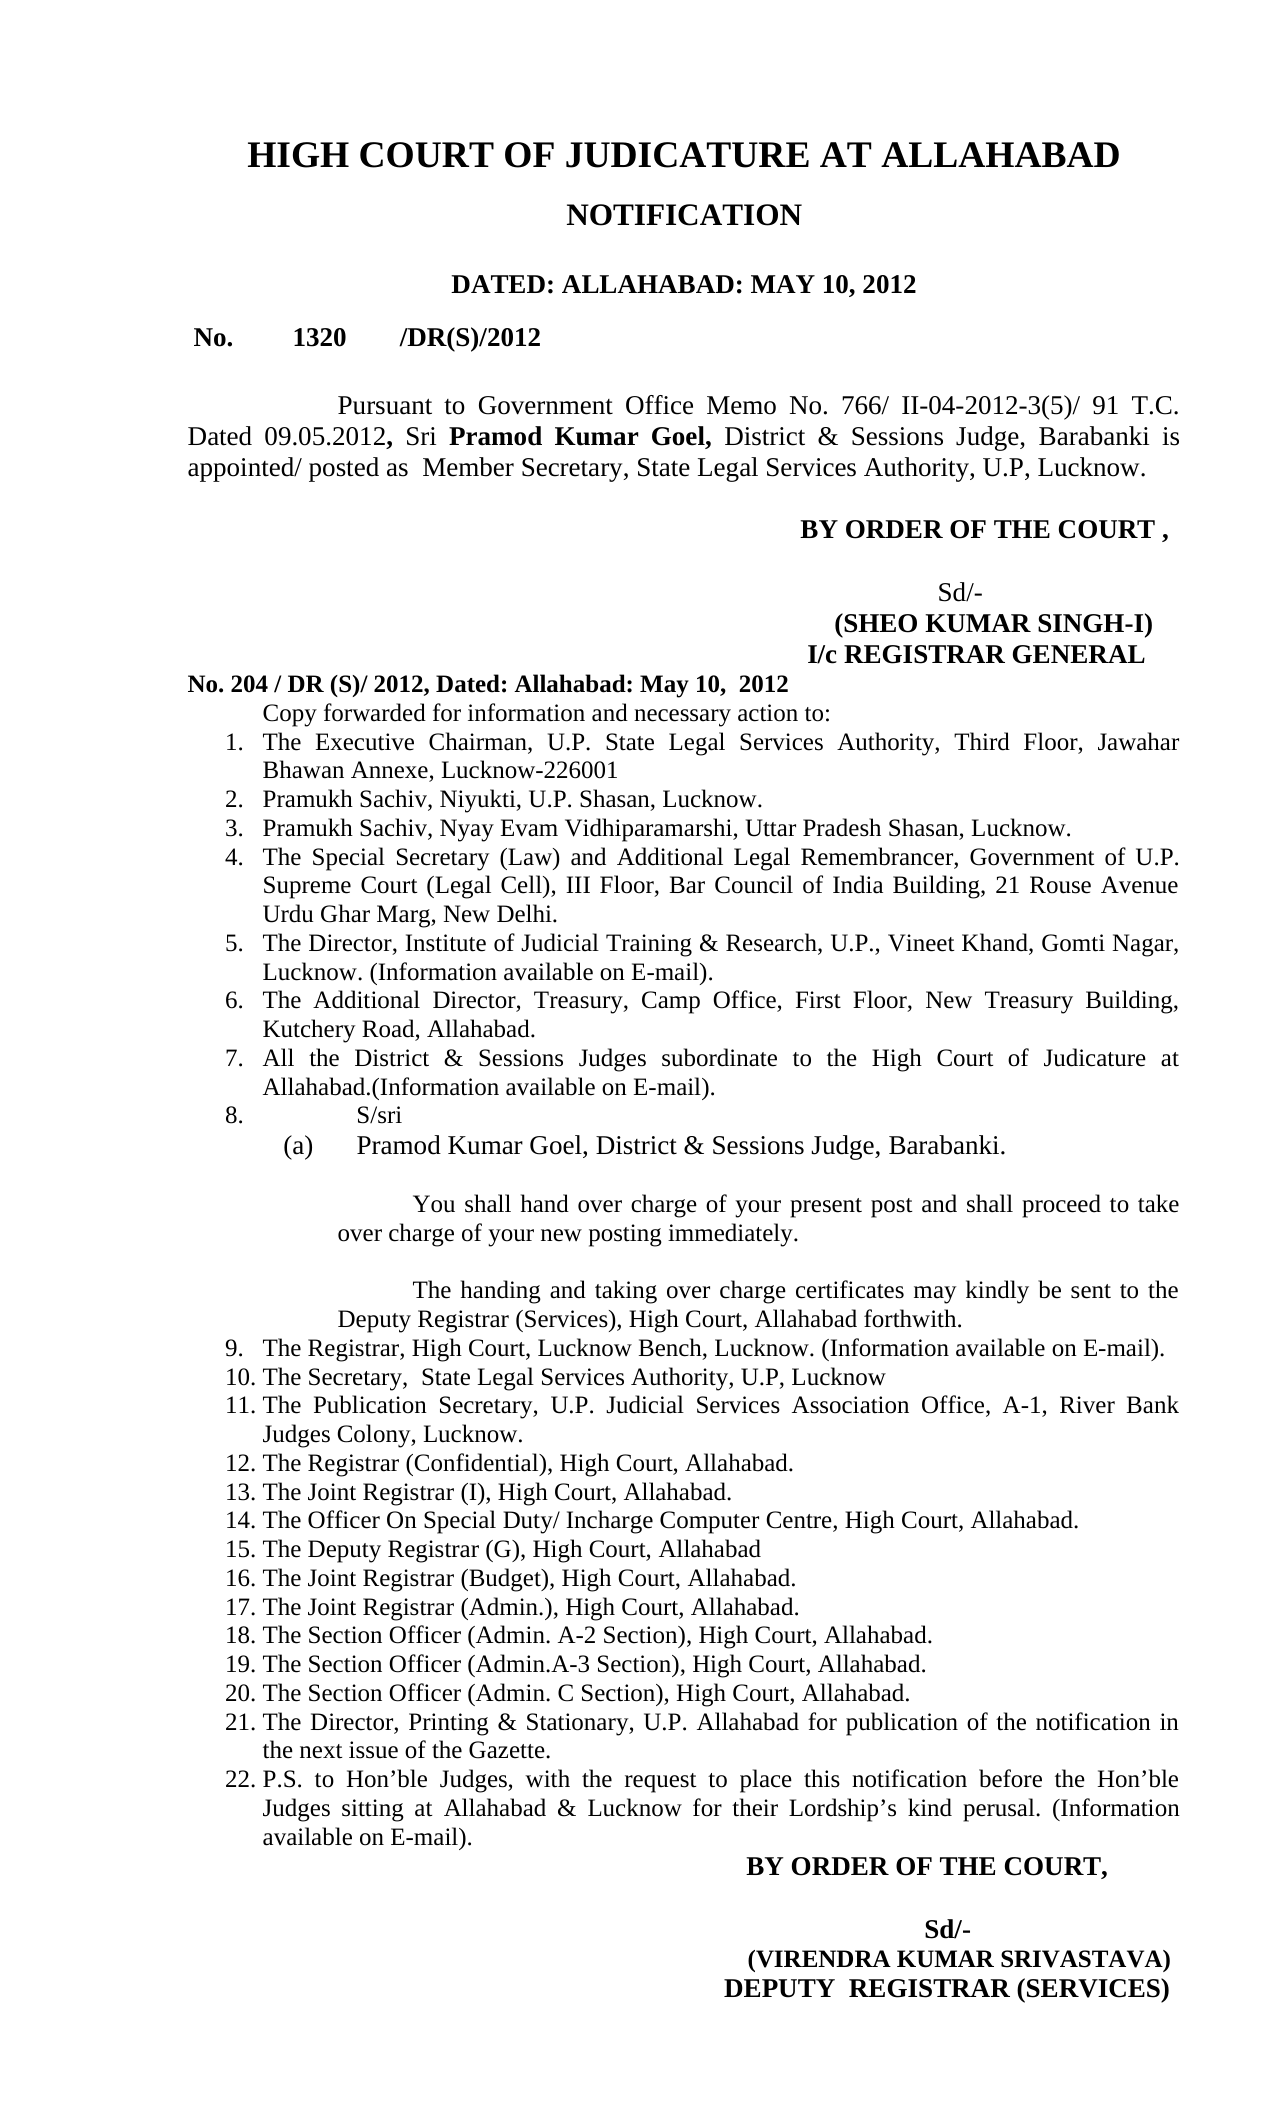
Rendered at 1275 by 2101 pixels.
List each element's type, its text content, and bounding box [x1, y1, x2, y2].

list The Section Officer (Admin. C Section), High Court, Allahabad. [225, 1678, 1181, 1707]
text BY ORDER OF THE COURT , [562, 513, 1181, 545]
list The Special Secretary (Law) and Additional Legal Remembrancer, Government of U.P. Supreme Court (Legal Cell), III Floor, Bar Council of India Building, 21 Rouse Avenue Urdu Ghar Marg, New Delhi. [225, 842, 1181, 928]
list The Director, Institute of Judicial Training & Research, U.P., Vineet Khand, Gomti Nagar, Lucknow. (Information available on E-mail). [225, 928, 1181, 986]
list The Additional Director, Treasury, Camp Office, First Floor, New Treasury Building, Kutchery Road, Allahabad. [225, 986, 1181, 1043]
list P.S. to Hon’ble Judges, with the request to place this notification before the Hon’ble Judges sitting at Allahabad & Lucknow for their Lordship’s kind perusal. (Information available on E-mail). [225, 1764, 1181, 1850]
subtitle No. 204 / DR (S)/ 2012, Dated: Allahabad: May 10, 2012 [187, 669, 1181, 698]
text I/c REGISTRAR GENERAL [637, 638, 1181, 669]
table_header /DR(S)/2012 [394, 315, 678, 358]
text BY ORDER OF THE COURT, [562, 1850, 1181, 1882]
list The Joint Registrar (Budget), High Court, Allahabad. [225, 1563, 1181, 1592]
list The Registrar, High Court, Lucknow Bench, Lucknow. (Information available on E-mail). [225, 1333, 1181, 1362]
subtitle DATED: ALLAHABAD: MAY 10, 2012 [187, 268, 1181, 300]
list The Registrar (Confidential), High Court, Allahabad. [225, 1448, 1181, 1477]
list S/sri [225, 1101, 1181, 1129]
list The Joint Registrar (Admin.), High Court, Allahabad. [225, 1592, 1181, 1620]
text You shall hand over charge of your present post and shall proceed to take over charge of your new posting immediately. [300, 1189, 1181, 1247]
text Sd/- [712, 1913, 1182, 1944]
text Pursuant to Government Office Memo No. 766/ II-04-2012-3(5)/ 91 T.C. Dated 09.05.2012, Sri Pramod Kumar Goel, District & Sessions Judge, Barabanki is appointed/ posted as Member Secretary, State Legal Services Authority, U.P, Lucknow. [187, 389, 1181, 482]
table_header [272, 1129, 345, 1160]
list All the District & Sessions Judges subordinate to the High Court of Judicature at Allahabad.(Information available on E-mail). [225, 1043, 1181, 1101]
list The Joint Registrar (I), High Court, Allahabad. [225, 1477, 1181, 1505]
text Sd/- [712, 576, 1181, 607]
subtitle NOTIFICATION [187, 197, 1181, 233]
text Copy forwarded for information and necessary action to: [187, 698, 1181, 727]
table_header 1320 [274, 315, 394, 358]
table_header Pramod Kumar Goel, District & Sessions Judge, Barabanki. [345, 1129, 1127, 1160]
text (SHEO KUMAR SINGH-I) [187, 607, 1182, 638]
text The handing and taking over charge certificates may kindly be sent to the Deputy Registrar (Services), High Court, Allahabad forthwith. [337, 1275, 1181, 1333]
list The Deputy Registrar (G), High Court, Allahabad [225, 1534, 1181, 1563]
list Pramukh Sachiv, Nyay Evam Vidhiparamarshi, Uttar Pradesh Shasan, Lucknow. [225, 813, 1181, 842]
list The Officer On Special Duty/ Incharge Computer Centre, High Court, Allahabad. [225, 1505, 1181, 1534]
text (VIRENDRA KUMAR SRIVASTAVA) [712, 1944, 1181, 1973]
list The Executive Chairman, U.P. State Legal Services Authority, Third Floor, Jawahar Bhawan Annexe, Lucknow-226001 [225, 727, 1181, 784]
list The Publication Secretary, U.P. Judicial Services Association Office, A-1, River Bank Judges Colony, Lucknow. [225, 1390, 1181, 1448]
table_header No. [188, 315, 273, 358]
list The Section Officer (Admin.A-3 Section), High Court, Allahabad. [225, 1649, 1181, 1678]
list The Director, Printing & Stationary, U.P. Allahabad for publication of the notification in the next issue of the Gazette. [225, 1707, 1181, 1764]
list The Secretary, State Legal Services Authority, U.P, Lucknow [225, 1362, 1181, 1390]
list Pramukh Sachiv, Niyukti, U.P. Shasan, Lucknow. [225, 784, 1181, 813]
text DEPUTY REGISTRAR (SERVICES) [187, 1973, 1181, 2004]
text HIGH COURT OF JUDICATURE AT ALLAHABAD [187, 132, 1181, 175]
list The Section Officer (Admin. A-2 Section), High Court, Allahabad. [225, 1620, 1181, 1649]
